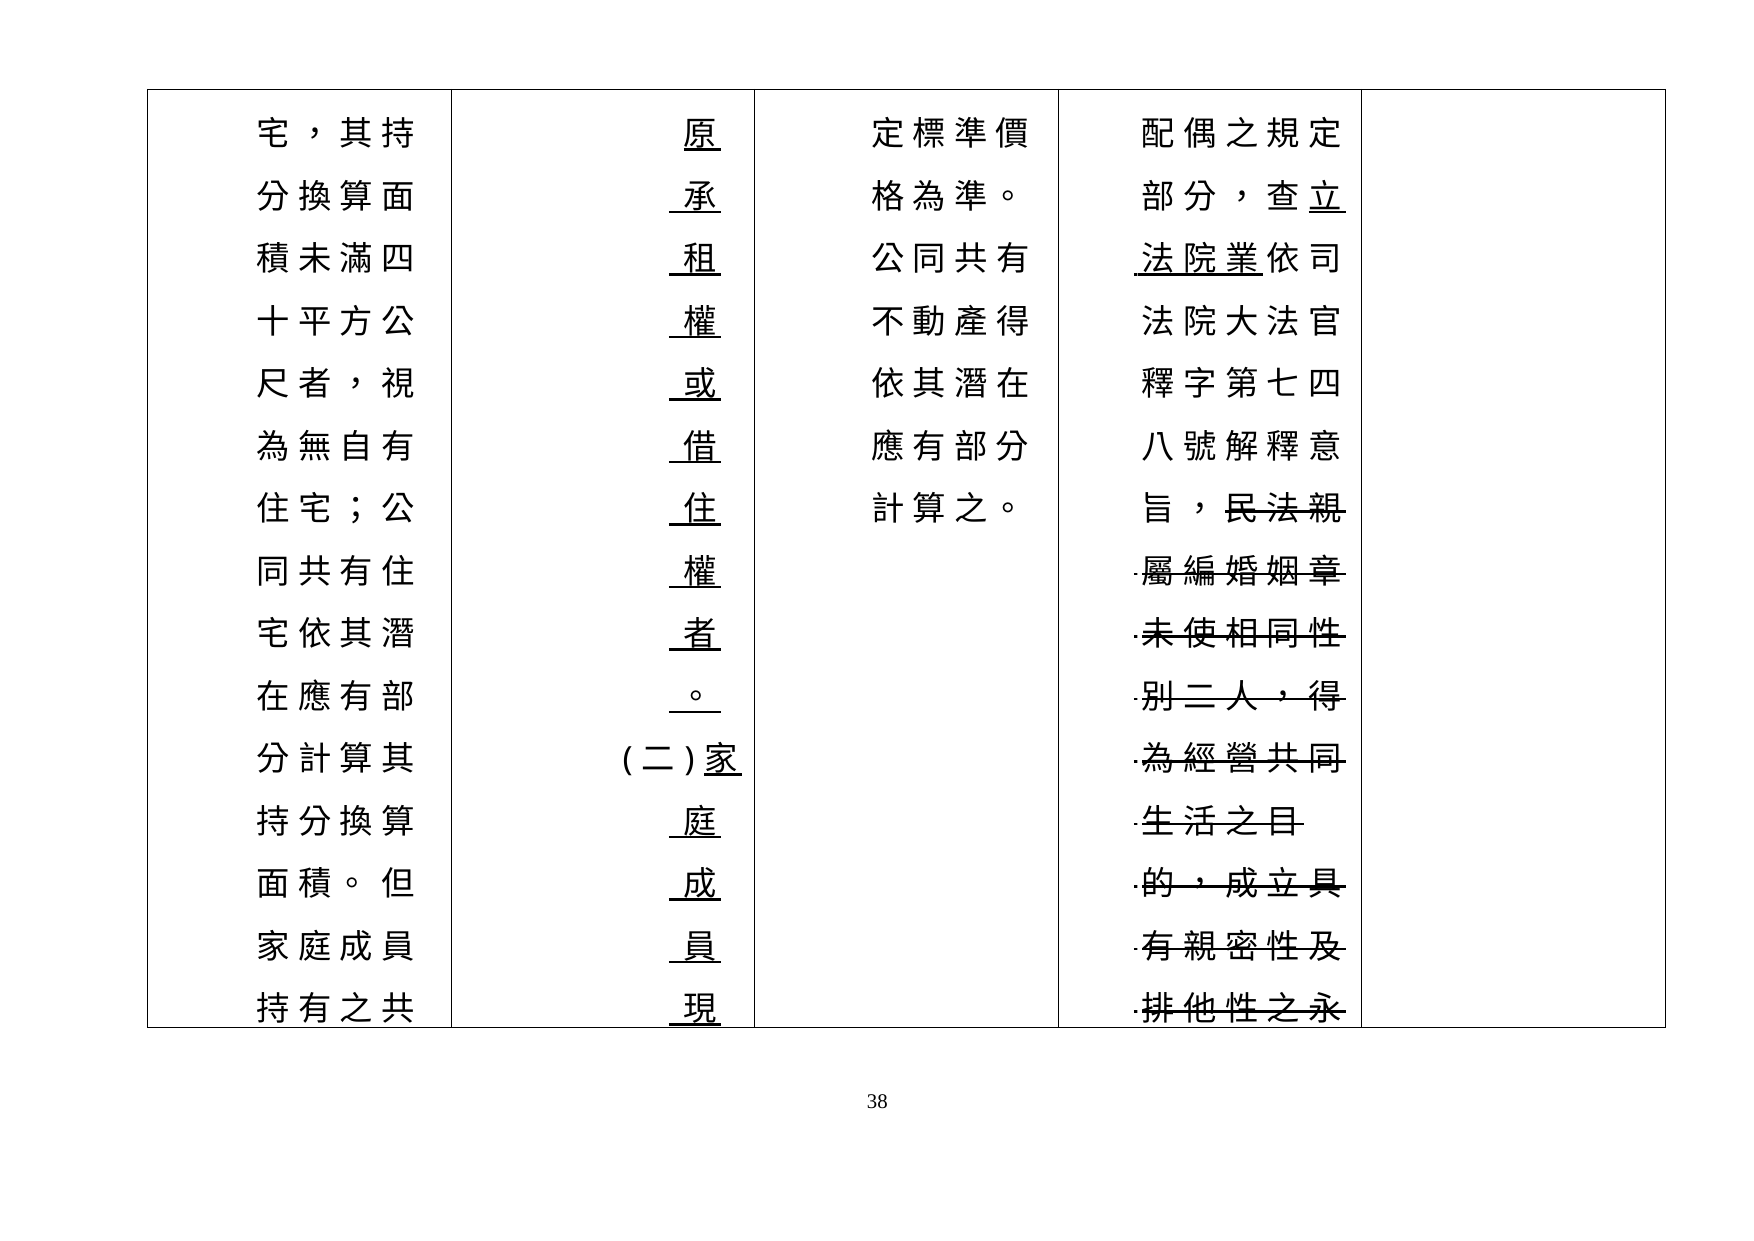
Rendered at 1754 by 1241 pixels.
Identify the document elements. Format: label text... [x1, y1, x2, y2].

table_cell [1362, 90, 1665, 1027]
table_cell 配偶之規定部分，查立法院業依司法院大法官釋字第七四八號解釋意旨，民法親屬編婚姻章未使相同性別二人，得為經營共同生活之目的，成立具有親密性及排他性之永 [1059, 90, 1361, 1027]
table_cell 定標準價格為準。公同共有不動產得依其潛在應有部分計算之。 [755, 90, 1058, 1027]
table_cell 原承租權或借住權者。 (二)家庭成員現 [452, 90, 754, 1027]
table_cell 宅，其持分換算面積未滿四十平方公尺者，視為無自有住宅；公同共有住宅依其潛在應有部分計算其持分換算面積。但家庭成員持有之共 [148, 90, 451, 1027]
